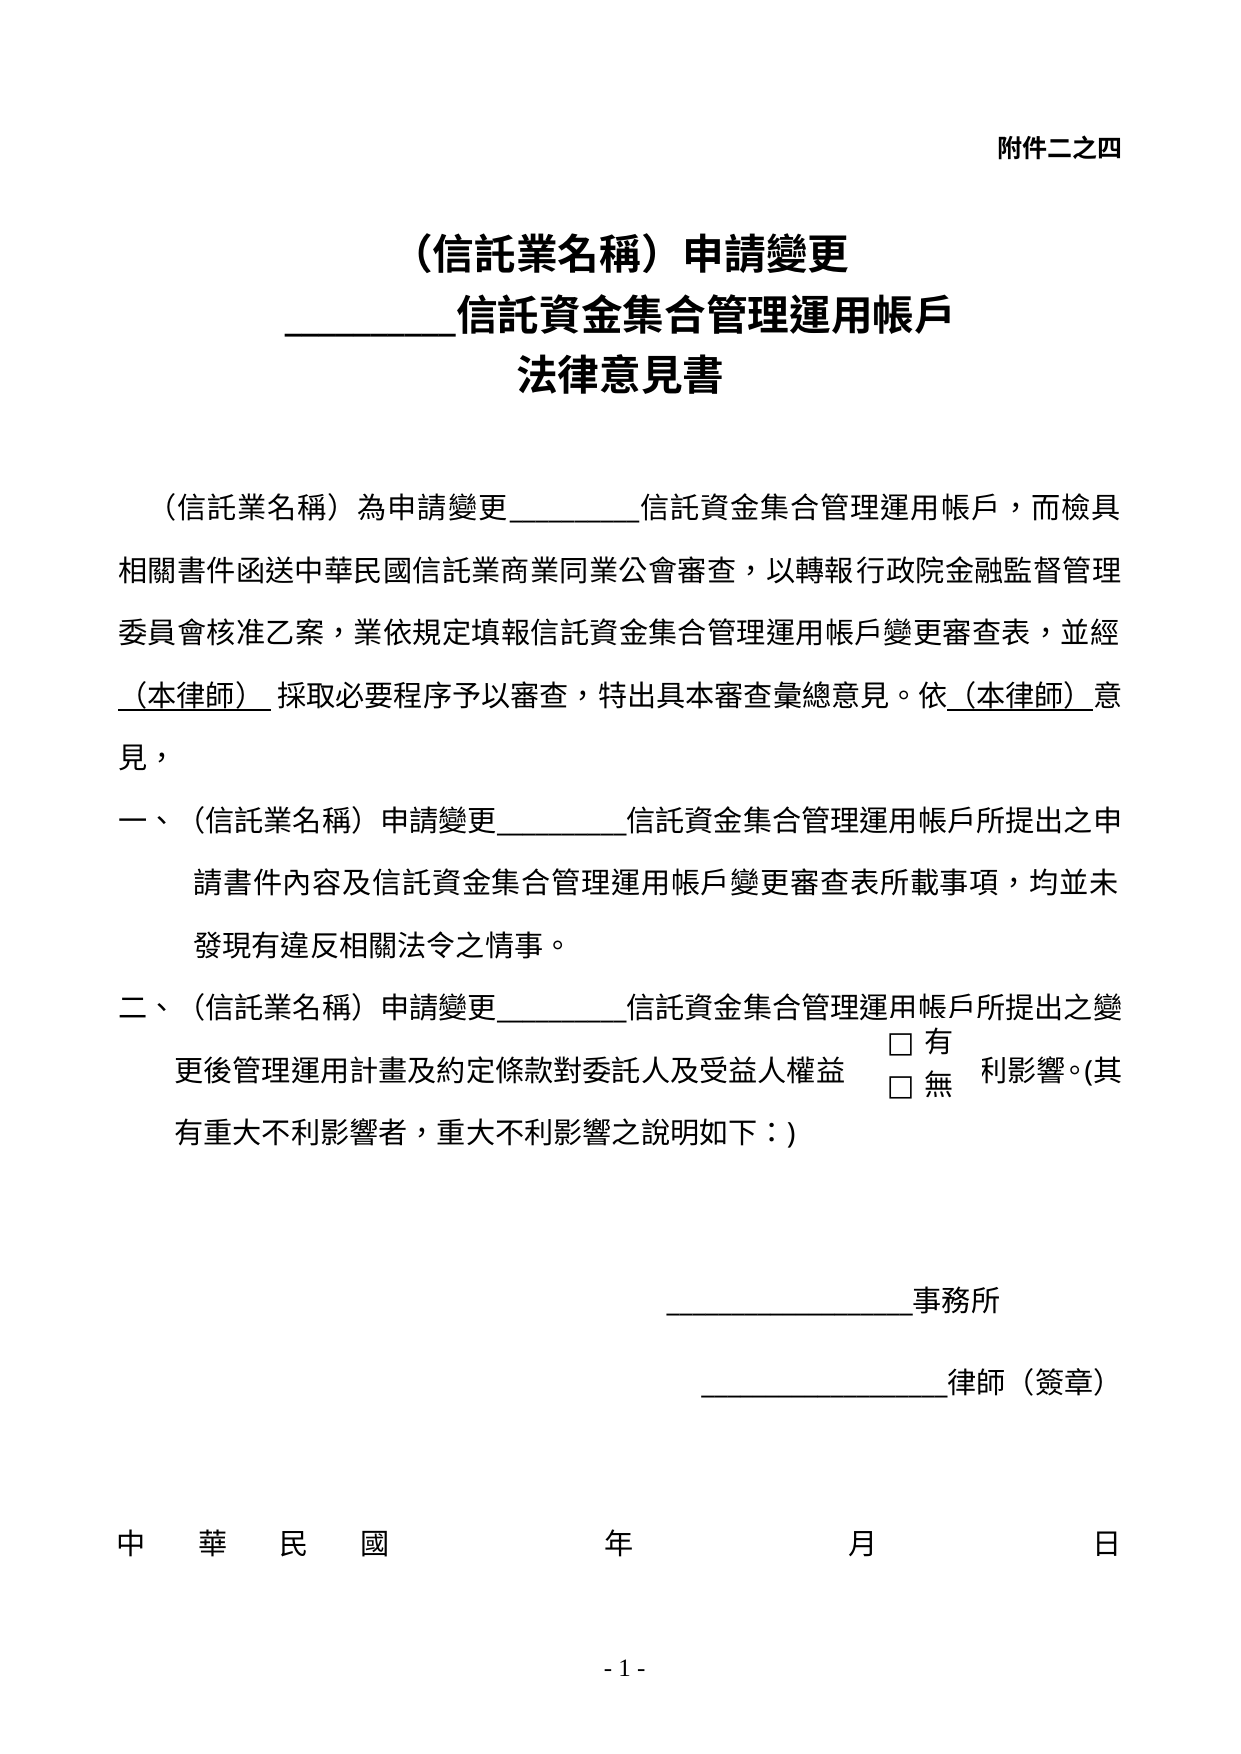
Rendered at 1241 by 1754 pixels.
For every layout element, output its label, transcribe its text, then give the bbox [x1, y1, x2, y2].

text 附件二之四 [118, 127, 1122, 164]
text __________信託資金集合管理運用帳戶 [118, 282, 1122, 342]
text ___________________事務所 [666, 1277, 1122, 1320]
text 法律意見書 [118, 342, 1122, 402]
list 有 [887, 1019, 982, 1061]
text 中華民國 年 月 日 [117, 1521, 1122, 1563]
text 二、（信託業名稱）申請變更__________信託資金集合管理運用帳戶所提出之變更後管理運用計畫及約定條款對委託人及受益人權益 重大不利影響。(其有重大不利影響者，重大不利影響之說明如下：) [118, 965, 1122, 1152]
text （信託業名稱）申請變更 [118, 221, 1122, 282]
text （信託業名稱）為申請變更__________信託資金集合管理運用帳戶，而檢具相關書件函送中華民國信託業商業同業公會審查，以轉報行政院金融監督管理委員會核准乙案，業依規定填報信託資金集合管理運用帳戶變更審查表，並經（本律師） 採取必要程序予以審查，特出具本審查彙總意見。依（本律師）意見， [118, 465, 1122, 777]
text 一、（信託業名稱）申請變更__________信託資金集合管理運用帳戶所提出之申請書件內容及信託資金集合管理運用帳戶變更審查表所載事項，均並未發現有違反相關法令之情事。 [118, 777, 1122, 965]
list 無 [887, 1061, 982, 1103]
text ___________________律師（簽章） [117, 1359, 1122, 1402]
